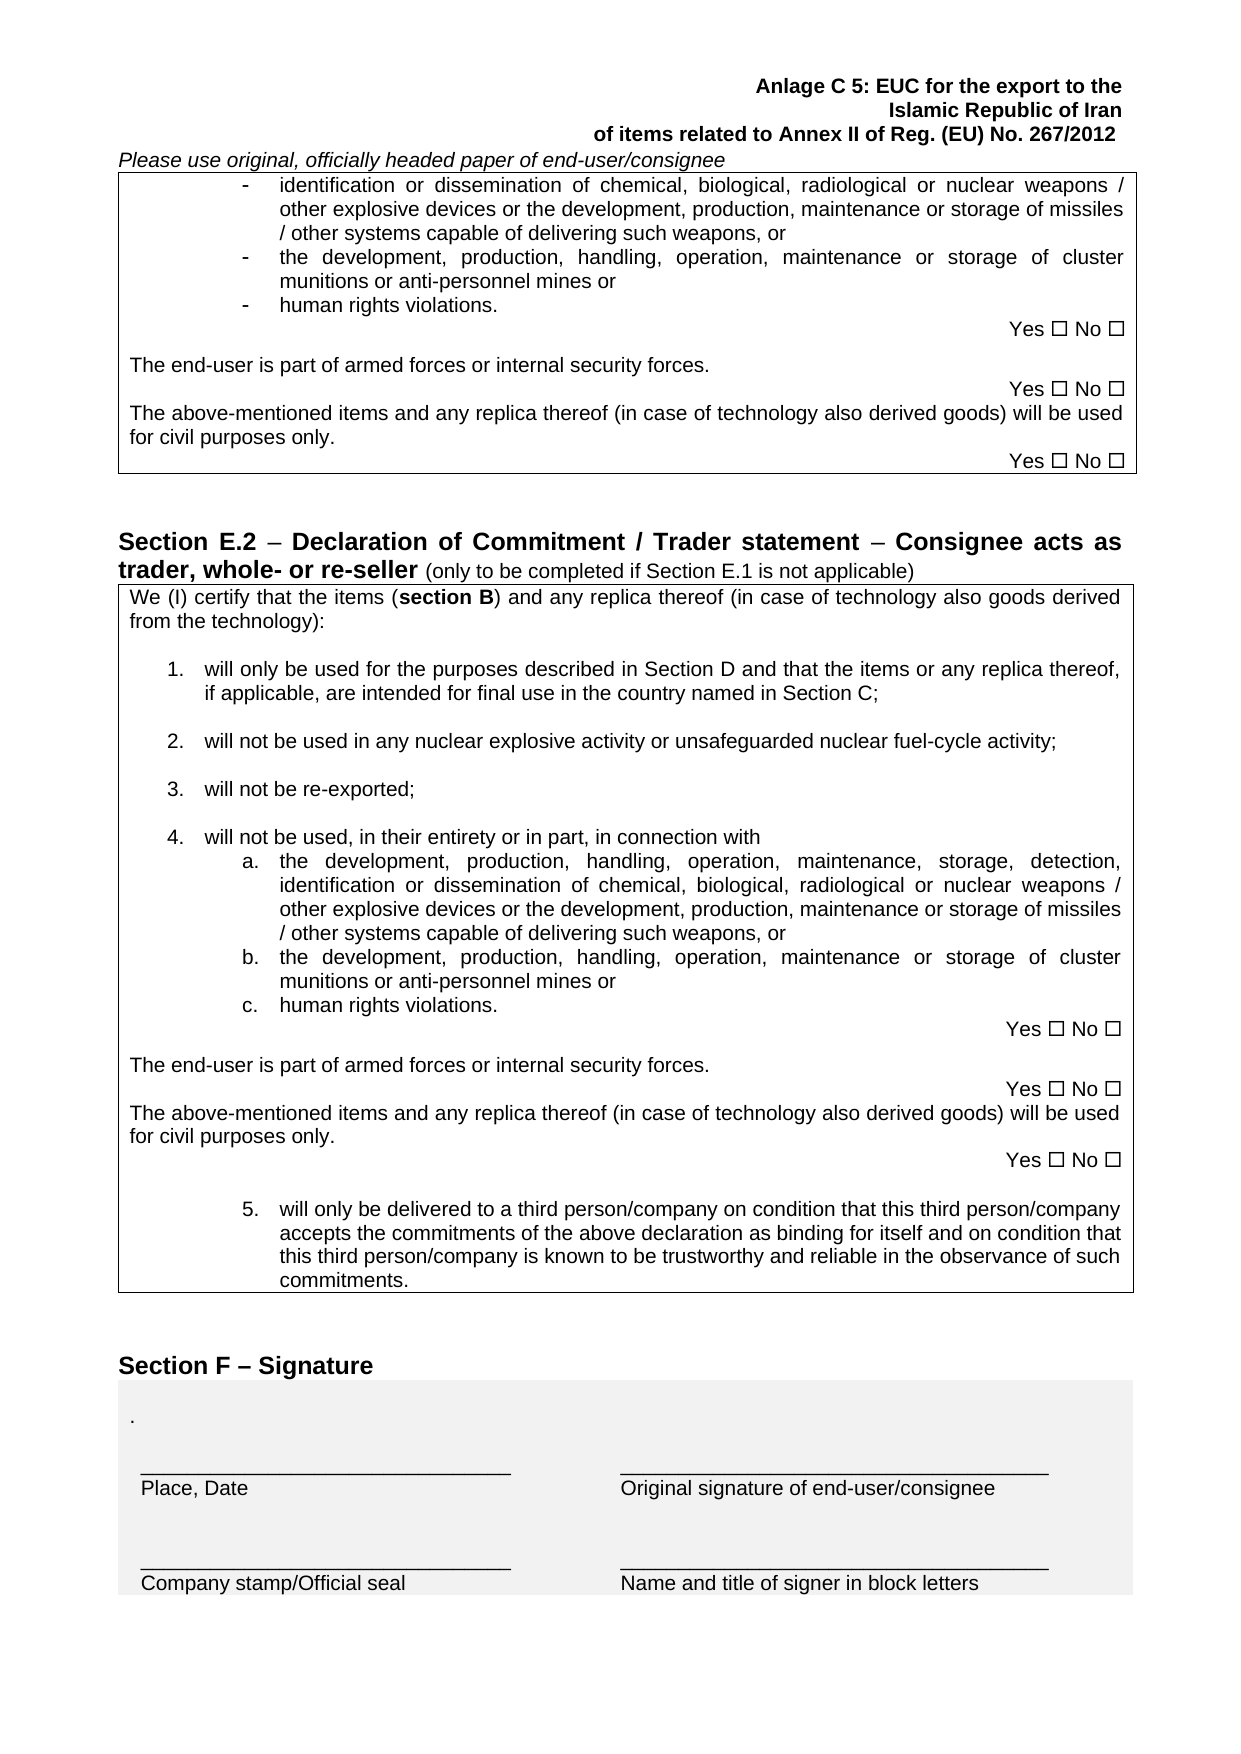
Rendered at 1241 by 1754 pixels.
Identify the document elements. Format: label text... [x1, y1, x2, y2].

table_header identification or dissemination of chemical, biological, radiological or nuclear weapons / other explosive devices or the development, production, maintenance or storage of missiles / other systems capable of delivering such weapons, or the development, production, handling, operation, maintenance or storage of cluster munitions or anti-personnel mines or human rights violations. Yes  No  The end-user is part of armed forces or internal security forces. Yes  No  The above-mentioned items and any replica thereof (in case of technology also derived goods) will be used for civil purposes only. Yes  No  [119, 173, 1136, 473]
table_header _____________________________________ Original signature of end-user/consignee [609, 1428, 1133, 1499]
subtitle Section E.2 – Declaration of Commitment / Trader statement – Consignee acts as trader, whole- or re-seller (only to be completed if Section E.1 is not applicable) [118, 527, 1122, 584]
subtitle Please use original, officially headed paper of end-user/consignee [118, 148, 1122, 172]
table_header We (I) certify that the items (section B) and any replica thereof (in case of technology also goods derived from the technology): will only be used for the purposes described in Section D and that the items or any replica thereof, if applicable, are intended for final use in the country named in Section C; will not be used in any nuclear explosive activity or unsafeguarded nuclear fuel-cycle activity; will not be re-exported; will not be used, in their entirety or in part, in connection with the development, production, handling, operation, maintenance, storage, detection, identification or dissemination of chemical, biological, radiological or nuclear weapons / other explosive devices or the development, production, maintenance or storage of missiles / other systems capable of delivering such weapons, or the development, production, handling, operation, maintenance or storage of cluster munitions or anti-personnel mines or human rights violations. Yes  No  The end-user is part of armed forces or internal security forces. Yes  No  The above-mentioned items and any replica thereof (in case of technology also derived goods) will be used for civil purposes only. Yes  No  will only be delivered to a third person/company on condition that this third person/company accepts the commitments of the above declaration as binding for itself and on condition that this third person/company is known to be trustworthy and reliable in the observance of such commitments. [119, 585, 1133, 1292]
table_cell ________________________________ Company stamp/Official seal [129, 1499, 609, 1595]
table_header ________________________________ Place, Date [129, 1428, 609, 1499]
text Section F – Signature [118, 1351, 1122, 1379]
table_cell _____________________________________ Name and title of signer in block letters [609, 1499, 1133, 1595]
table_header . [118, 1380, 1133, 1595]
